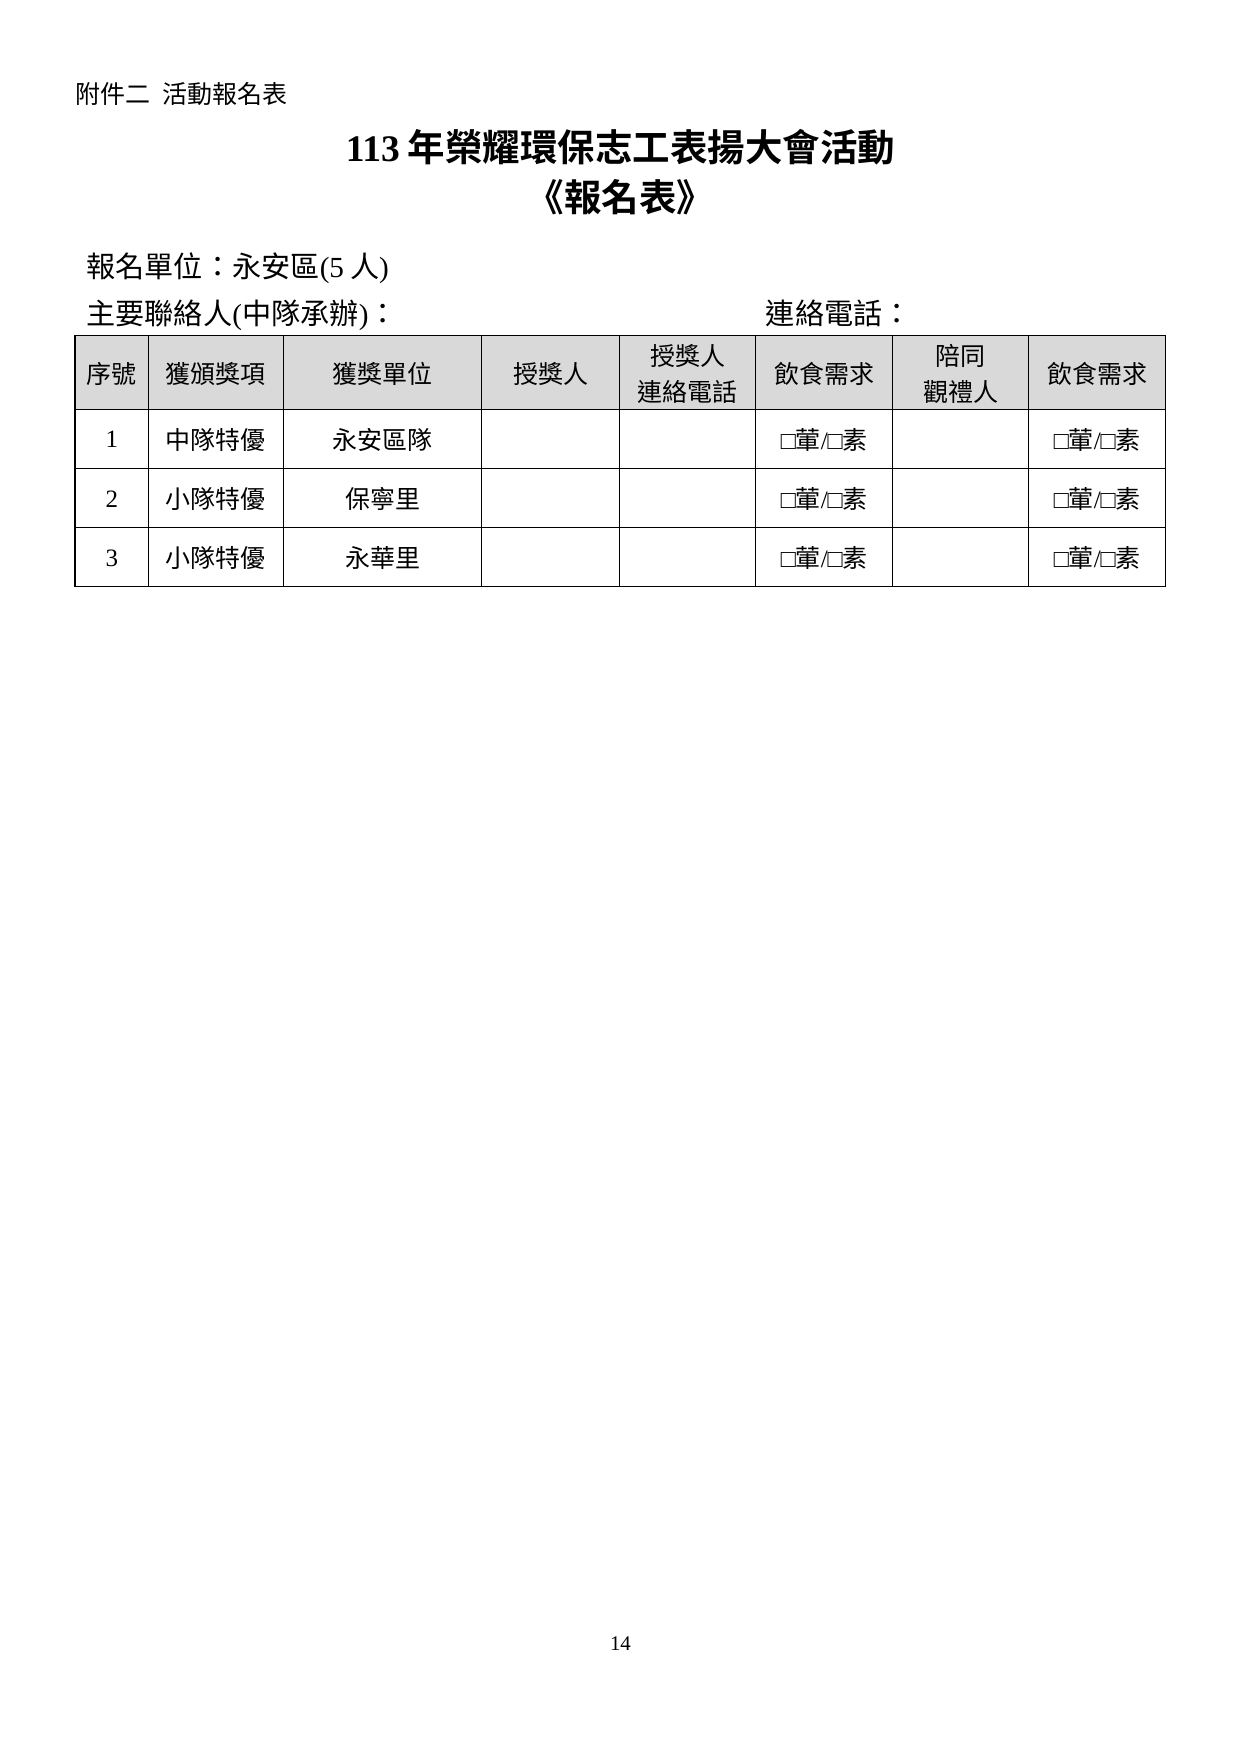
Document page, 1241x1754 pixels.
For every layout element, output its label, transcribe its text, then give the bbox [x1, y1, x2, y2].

table_cell 2 [76, 469, 148, 527]
table_cell [620, 528, 755, 586]
table_cell □葷/□素 [1029, 469, 1165, 527]
table_header 報名單位：永安區(5人) [75, 241, 1164, 288]
table_cell [482, 469, 619, 527]
table_cell 小隊特優 [149, 469, 283, 527]
table_cell 小隊特優 [149, 528, 283, 586]
table_cell 1 [76, 410, 148, 468]
table_cell [893, 469, 1028, 527]
table_header 陪同 觀禮人 [893, 336, 1028, 409]
table_cell □葷/□素 [756, 410, 892, 468]
table_header 授獎人 [482, 336, 619, 409]
table_header 飲食需求 [1029, 336, 1165, 409]
table_cell 永華里 [284, 528, 481, 586]
table_header 獲頒獎項 [149, 336, 283, 409]
table_cell 保寧里 [284, 469, 481, 527]
table_cell [482, 410, 619, 468]
table_header 獲獎單位 [284, 336, 481, 409]
table_cell [893, 528, 1028, 586]
table_cell □葷/□素 [1029, 410, 1165, 468]
table_header 序號 [76, 336, 148, 409]
table_cell □葷/□素 [756, 528, 892, 586]
table_cell □葷/□素 [756, 469, 892, 527]
table_header 飲食需求 [756, 336, 892, 409]
table_cell [620, 469, 755, 527]
table_header 授獎人 連絡電話 [620, 336, 755, 409]
table_cell 3 [76, 528, 148, 586]
table_cell 中隊特優 [149, 410, 283, 468]
table_cell 主要聯絡人(中隊承辦)： [75, 288, 754, 335]
table_cell [482, 528, 619, 586]
text 113年榮耀環保志工表揚大會活動 [75, 121, 1165, 171]
table_cell [620, 410, 755, 468]
table_cell [893, 410, 1028, 468]
table_cell 連絡電話： [754, 288, 1164, 335]
table_cell 永安區隊 [284, 410, 481, 468]
table_cell □葷/□素 [1029, 528, 1165, 586]
text 《報名表》 [75, 171, 1165, 221]
